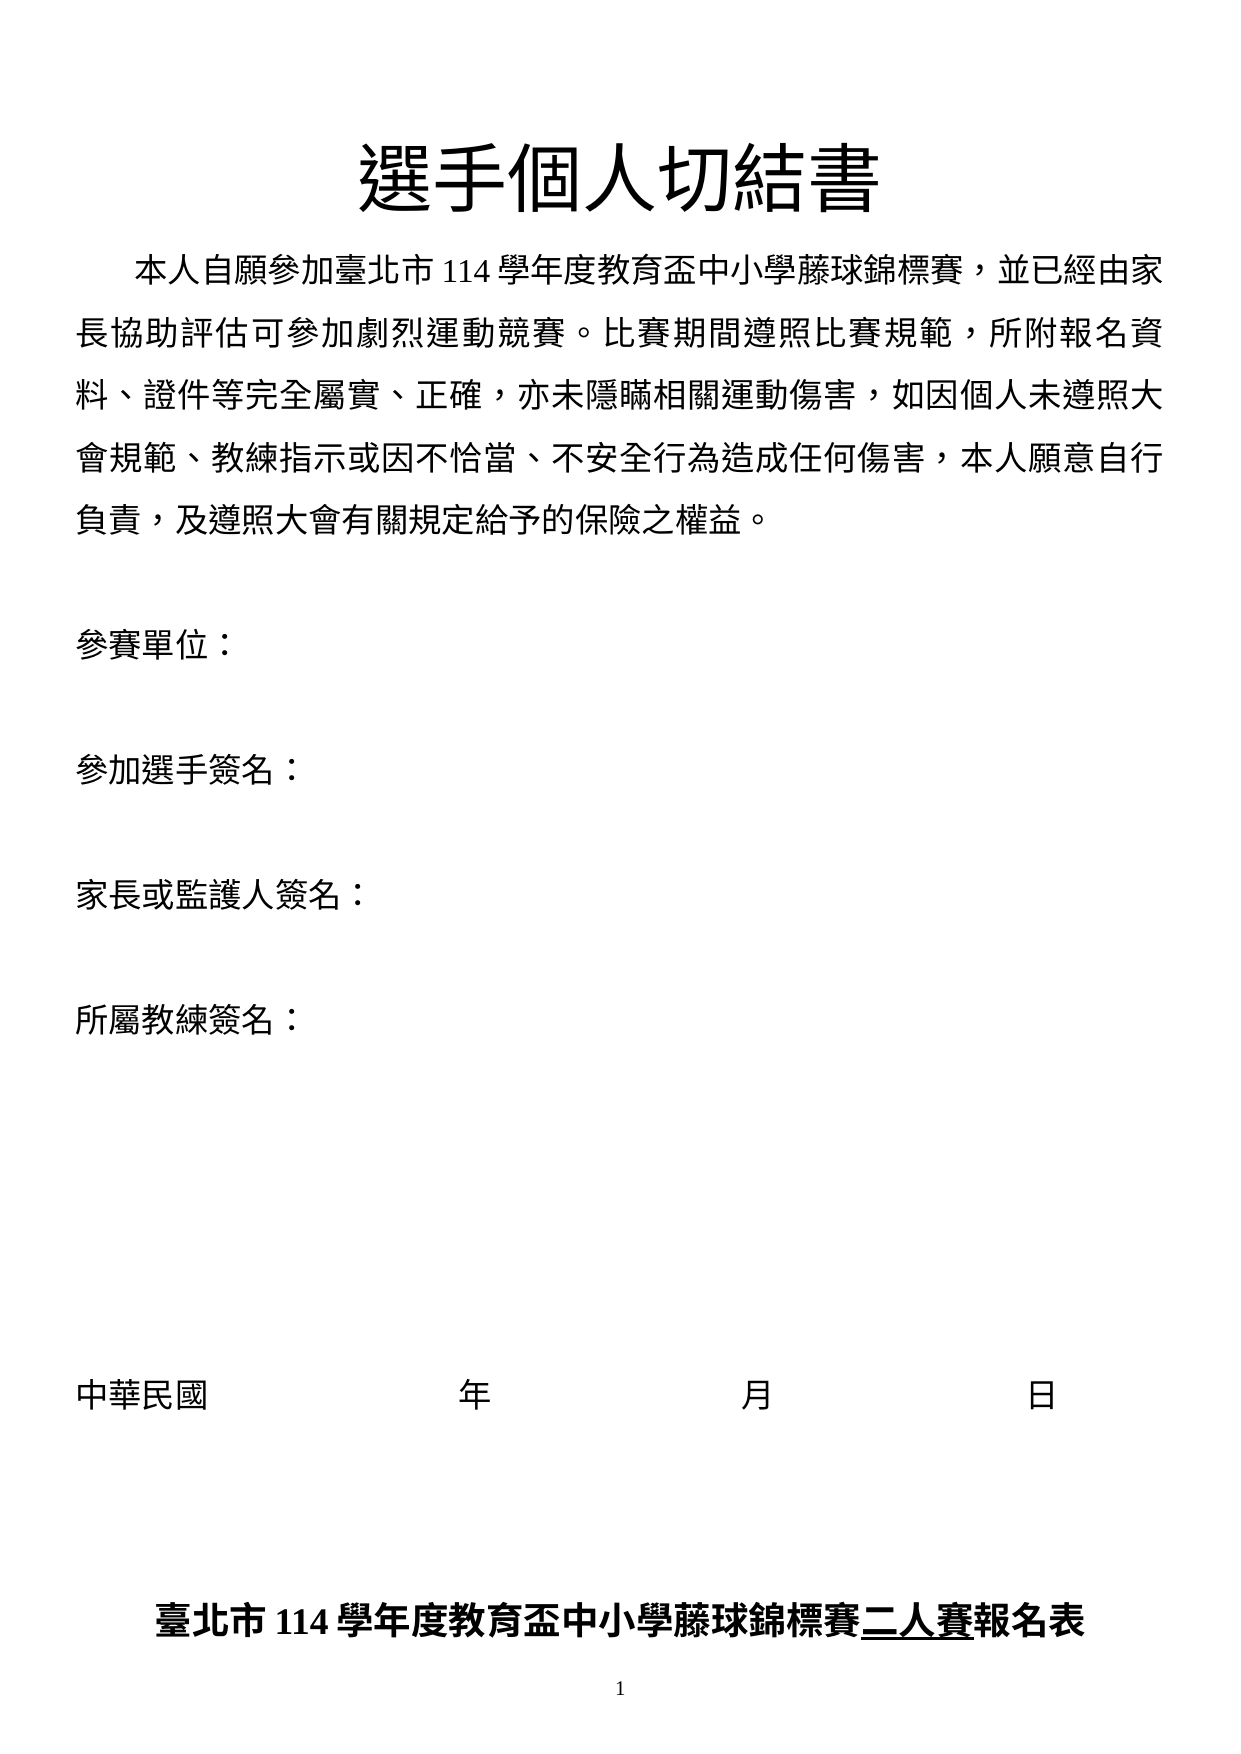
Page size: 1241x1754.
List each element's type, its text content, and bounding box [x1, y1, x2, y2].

text 選手個人切結書 [75, 101, 1165, 226]
text 參加選手簽名： [75, 726, 1165, 789]
text 參賽單位： [75, 601, 1165, 664]
text 所屬教練簽名： [75, 976, 1165, 1039]
text 家長或監護人簽名： [75, 851, 1165, 914]
text 本人自願參加臺北市114學年度教育盃中小學藤球錦標賽，並已經由家長協助評估可參加劇烈運動競賽。比賽期間遵照比賽規範，所附報名資料、證件等完全屬實、正確，亦未隱瞞相關運動傷害，如因個人未遵照大會規範、教練指示或因不恰當、不安全行為造成任何傷害，本人願意自行負責，及遵照大會有關規定給予的保險之權益。 [75, 226, 1165, 539]
text 臺北市114學年度教育盃中小學藤球錦標賽二人賽報名表 [75, 1576, 1165, 1639]
text 中華民國 年 月 日 [60, 1351, 1165, 1414]
